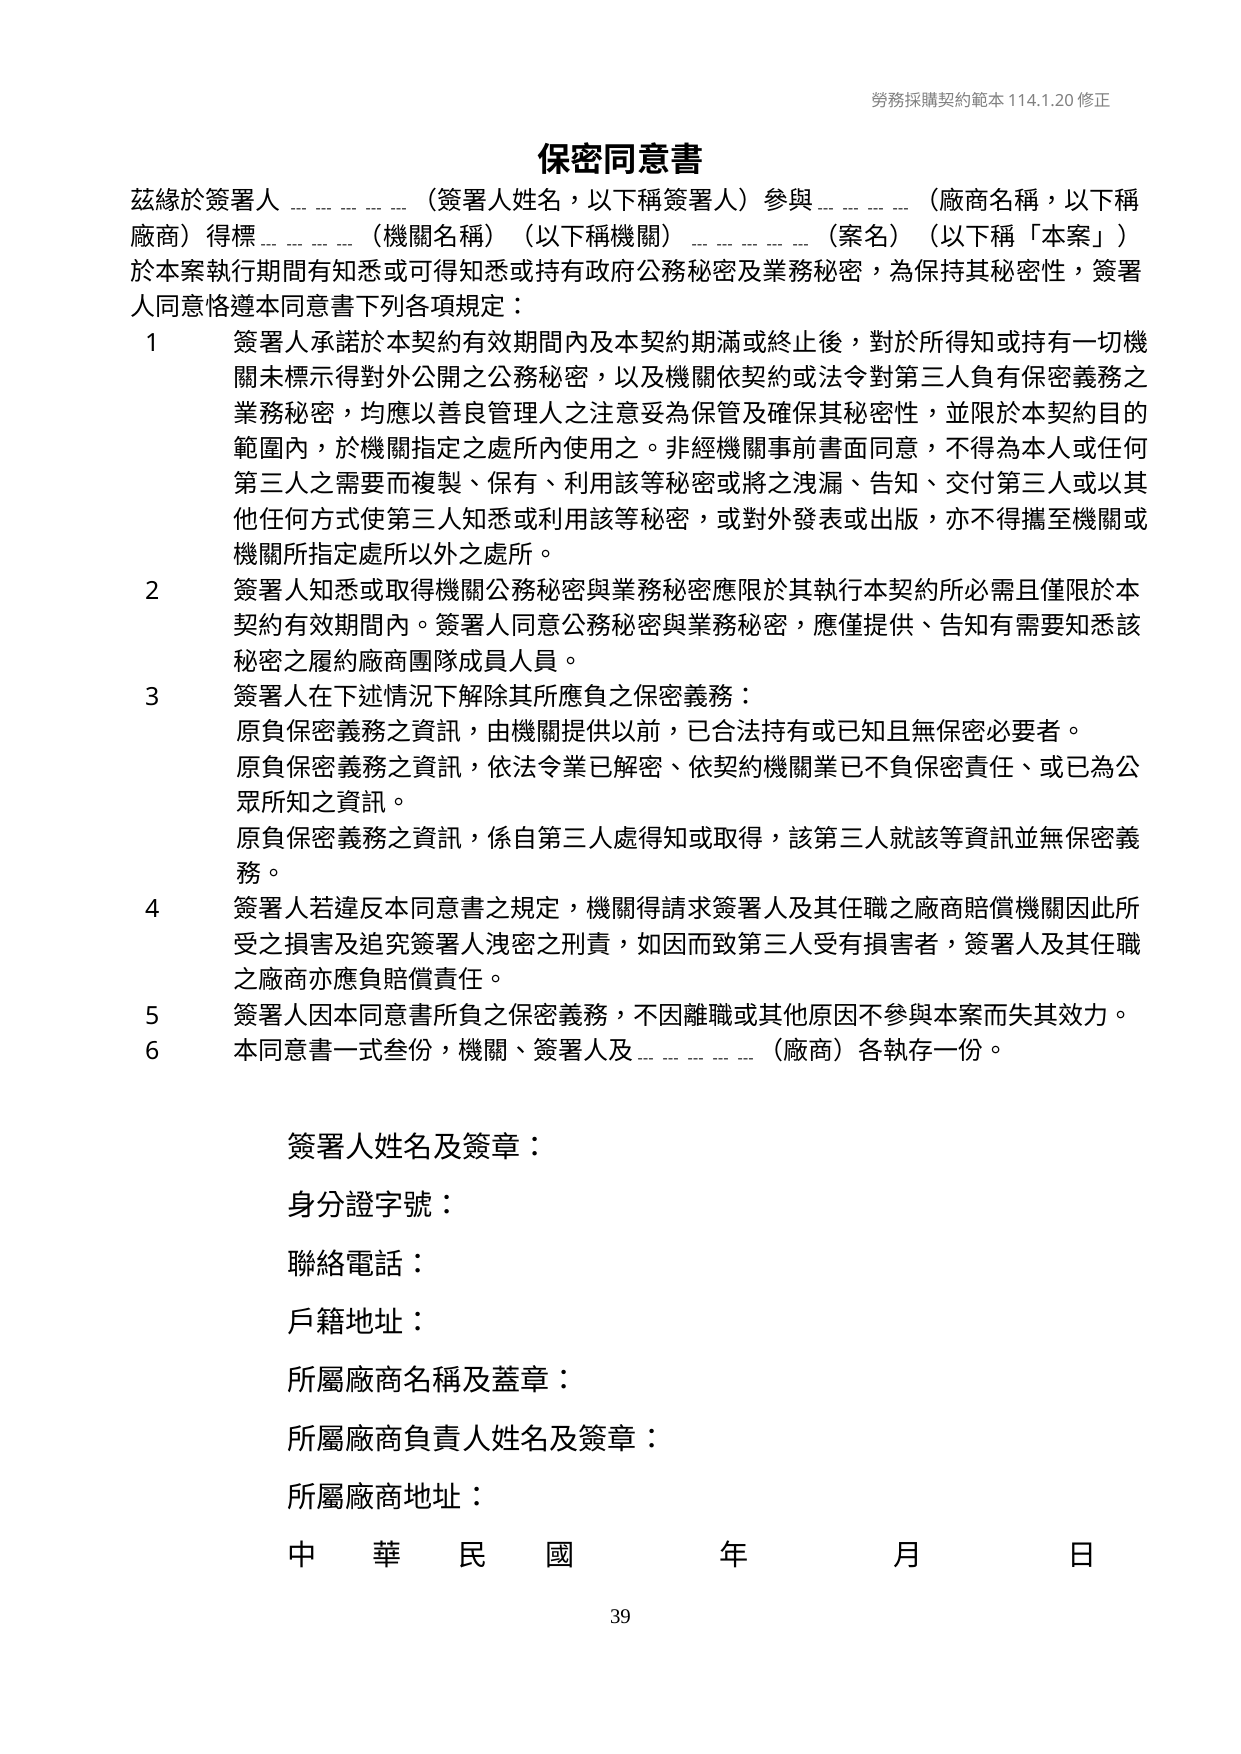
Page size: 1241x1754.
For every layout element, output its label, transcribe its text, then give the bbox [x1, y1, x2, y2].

list 簽署人在下述情況下解除其所應負之保密義務： [145, 677, 1142, 712]
text 簽署人姓名及簽章： [287, 1121, 1096, 1167]
text 原負保密義務之資訊，係自第三人處得知或取得，該第三人就該等資訊並無保密義務。 [236, 819, 1142, 889]
text 原負保密義務之資訊，由機關提供以前，已合法持有或已知且無保密必要者。 [236, 712, 1142, 748]
text 所屬廠商名稱及蓋章： [287, 1354, 1096, 1400]
list 簽署人承諾於本契約有效期間內及本契約期滿或終止後，對於所得知或持有一切機關未標示得對外公開之公務秘密，以及機關依契約或法令對第三人負有保密義務之業務秘密，均應以善良管理人之注意妥為保管及確保其秘密性，並限於本契約目的範圍內，於機關指定之處所內使用之。非經機關事前書面同意，不得為本人或任何第三人之需要而複製、保有、利用該等秘密或將之洩漏、告知、交付第三人或以其他任何方式使第三人知悉或利用該等秘密，或對外發表或出版，亦不得攜至機關或機關所指定處所以外之處所。 [145, 323, 1149, 571]
list 簽署人因本同意書所負之保密義務，不因離職或其他原因不參與本案而失其效力。 [145, 996, 1142, 1031]
text 中 華 民 國 年 月 日 [287, 1529, 1096, 1575]
text 原負保密義務之資訊，依法令業已解密、依契約機關業已不負保密責任、或已為公眾所知之資訊。 [236, 748, 1142, 819]
list 簽署人知悉或取得機關公務秘密與業務秘密應限於其執行本契約所必需且僅限於本契約有效期間內。簽署人同意公務秘密與業務秘密，應僅提供、告知有需要知悉該秘密之履約廠商團隊成員人員。 [145, 571, 1142, 677]
text 所屬廠商地址： [287, 1471, 1096, 1517]
text 聯絡電話： [287, 1237, 1096, 1283]
text 身分證字號： [287, 1179, 1096, 1225]
text 戶籍地址： [287, 1296, 1096, 1342]
list 簽署人若違反本同意書之規定，機關得請求簽署人及其任職之廠商賠償機關因此所受之損害及追究簽署人洩密之刑責，如因而致第三人受有損害者，簽署人及其任職之廠商亦應負賠償責任。 [145, 889, 1142, 996]
text 茲緣於簽署人 ﹍﹍﹍﹍﹍（簽署人姓名，以下稱簽署人）參與﹍﹍﹍﹍（廠商名稱，以下稱廠商）得標﹍﹍﹍﹍（機關名稱）（以下稱機關）﹍﹍﹍﹍﹍（案名）（以下稱「本案」），於本案執行期間有知悉或可得知悉或持有政府公務秘密及業務秘密，為保持其秘密性，簽署人同意恪遵本同意書下列各項規定： [130, 181, 1142, 323]
subtitle 保密同意書 [130, 136, 1110, 181]
list 本同意書一式叁份，機關、簽署人及﹍﹍﹍﹍﹍（廠商）各執存一份。 [145, 1031, 1142, 1067]
text 所屬廠商負責人姓名及簽章： [287, 1412, 1096, 1458]
